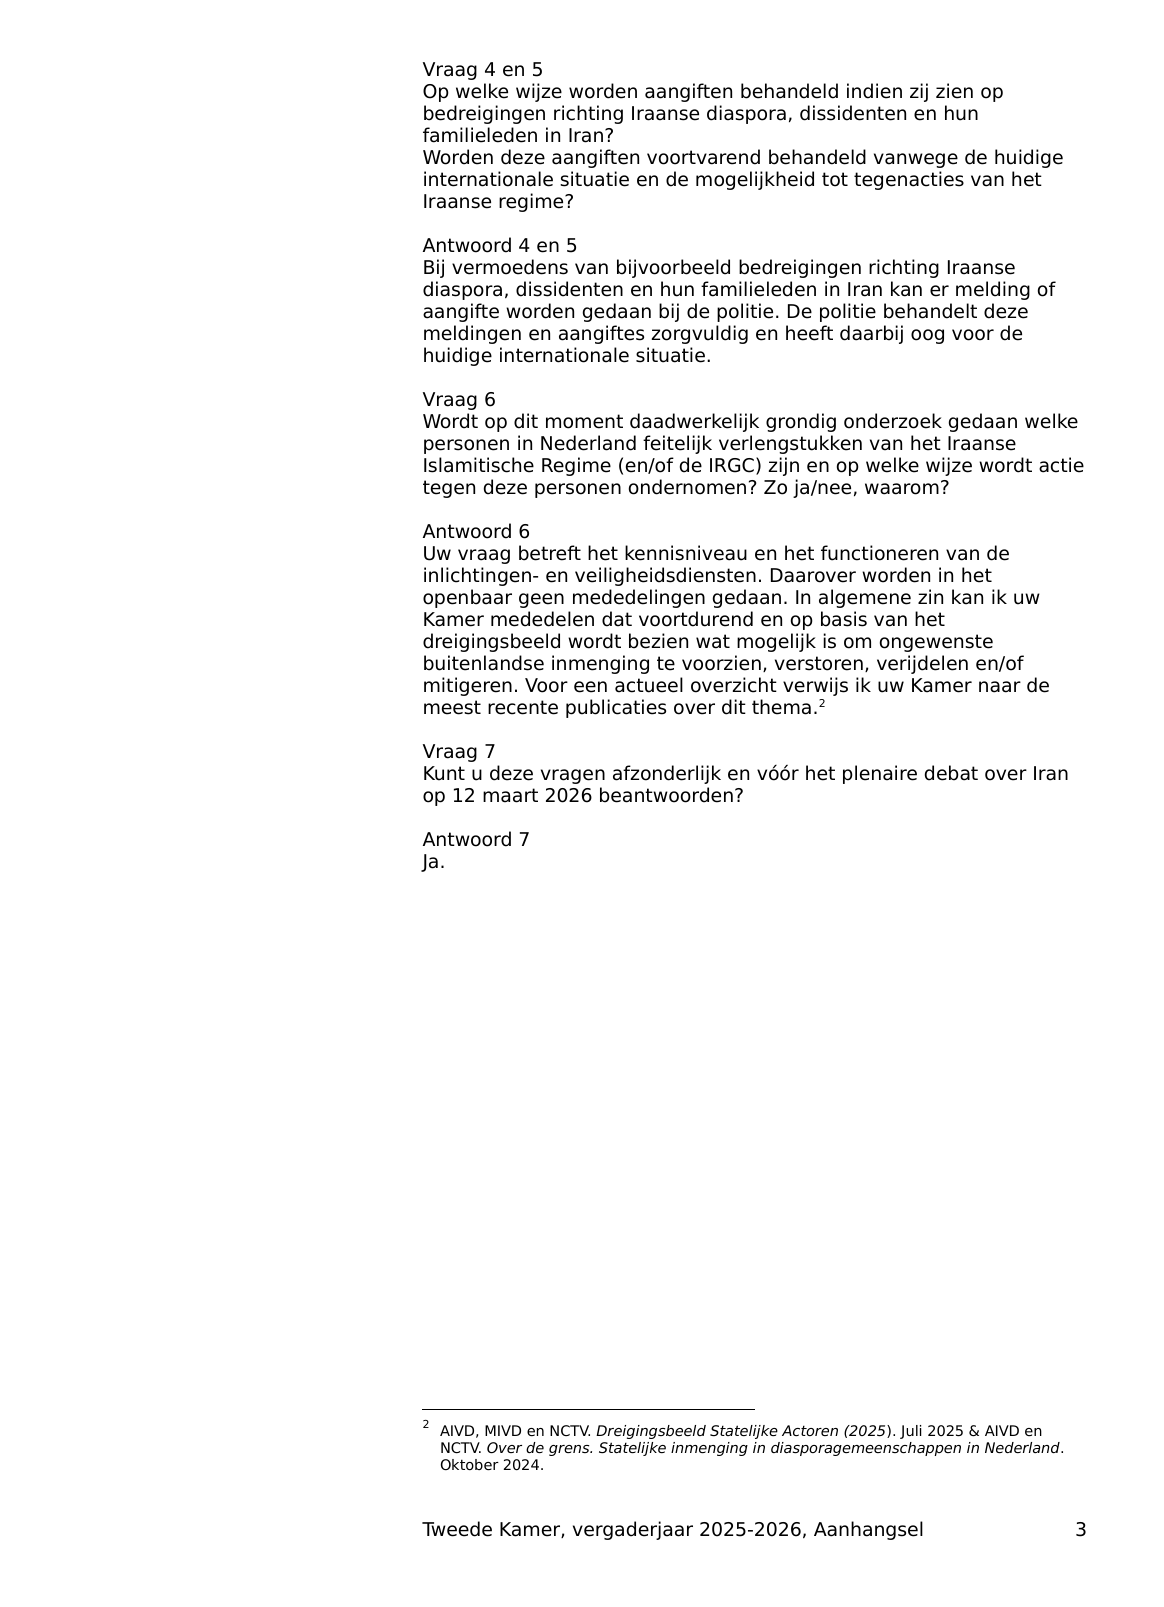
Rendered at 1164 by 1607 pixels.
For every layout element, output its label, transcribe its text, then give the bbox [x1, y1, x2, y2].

text Uw vraag betreft het kennisniveau en het functioneren van de inlichtingen- en veiligheidsdiensten. Daarover worden in het openbaar geen mededelingen gedaan. In algemene zin kan ik uw Kamer mededelen dat voortdurend en op basis van het dreigingsbeeld wordt bezien wat mogelijk is om ongewenste buitenlandse inmenging te voorzien, verstoren, verijdelen en/of mitigeren. Voor een actueel overzicht verwijs ik uw Kamer naar de meest recente publicaties over dit thema. [422, 543, 1087, 719]
text Vraag 4 en 5 [422, 59, 1087, 81]
text Antwoord 6 [422, 521, 1087, 543]
text Vraag 6 [422, 389, 1087, 411]
text Worden deze aangiften voortvarend behandeld vanwege de huidige internationale situatie en de mogelijkheid tot tegenacties van het Iraanse regime? [422, 147, 1087, 213]
text Wordt op dit moment daadwerkelijk grondig onderzoek gedaan welke personen in Nederland feitelijk verlengstukken van het Iraanse Islamitische Regime (en/of de IRGC) zijn en op welke wijze wordt actie tegen deze personen ondernomen? Zo ja/nee, waarom? [422, 411, 1087, 499]
text Bij vermoedens van bijvoorbeeld bedreigingen richting Iraanse diaspora, dissidenten en hun familieleden in Iran kan er melding of aangifte worden gedaan bij de politie. De politie behandelt deze meldingen en aangiftes zorgvuldig en heeft daarbij oog voor de huidige internationale situatie. [422, 257, 1087, 367]
text AIVD, MIVD en NCTV. Dreigingsbeeld Statelijke Actoren (2025). Juli 2025 & AIVD en NCTV. Over de grens. Statelijke inmenging in diasporagemeenschappen in Nederland. Oktober 2024. [422, 1418, 1087, 1474]
text Antwoord 7 [422, 829, 1087, 851]
text Ja. [422, 851, 1087, 873]
text Antwoord 4 en 5 [422, 235, 1087, 257]
text Vraag 7 [422, 741, 1087, 763]
text Kunt u deze vragen afzonderlijk en vóór het plenaire debat over Iran op 12 maart 2026 beantwoorden? [422, 763, 1087, 807]
text Op welke wijze worden aangiften behandeld indien zij zien op bedreigingen richting Iraanse diaspora, dissidenten en hun familieleden in Iran? [422, 81, 1087, 147]
